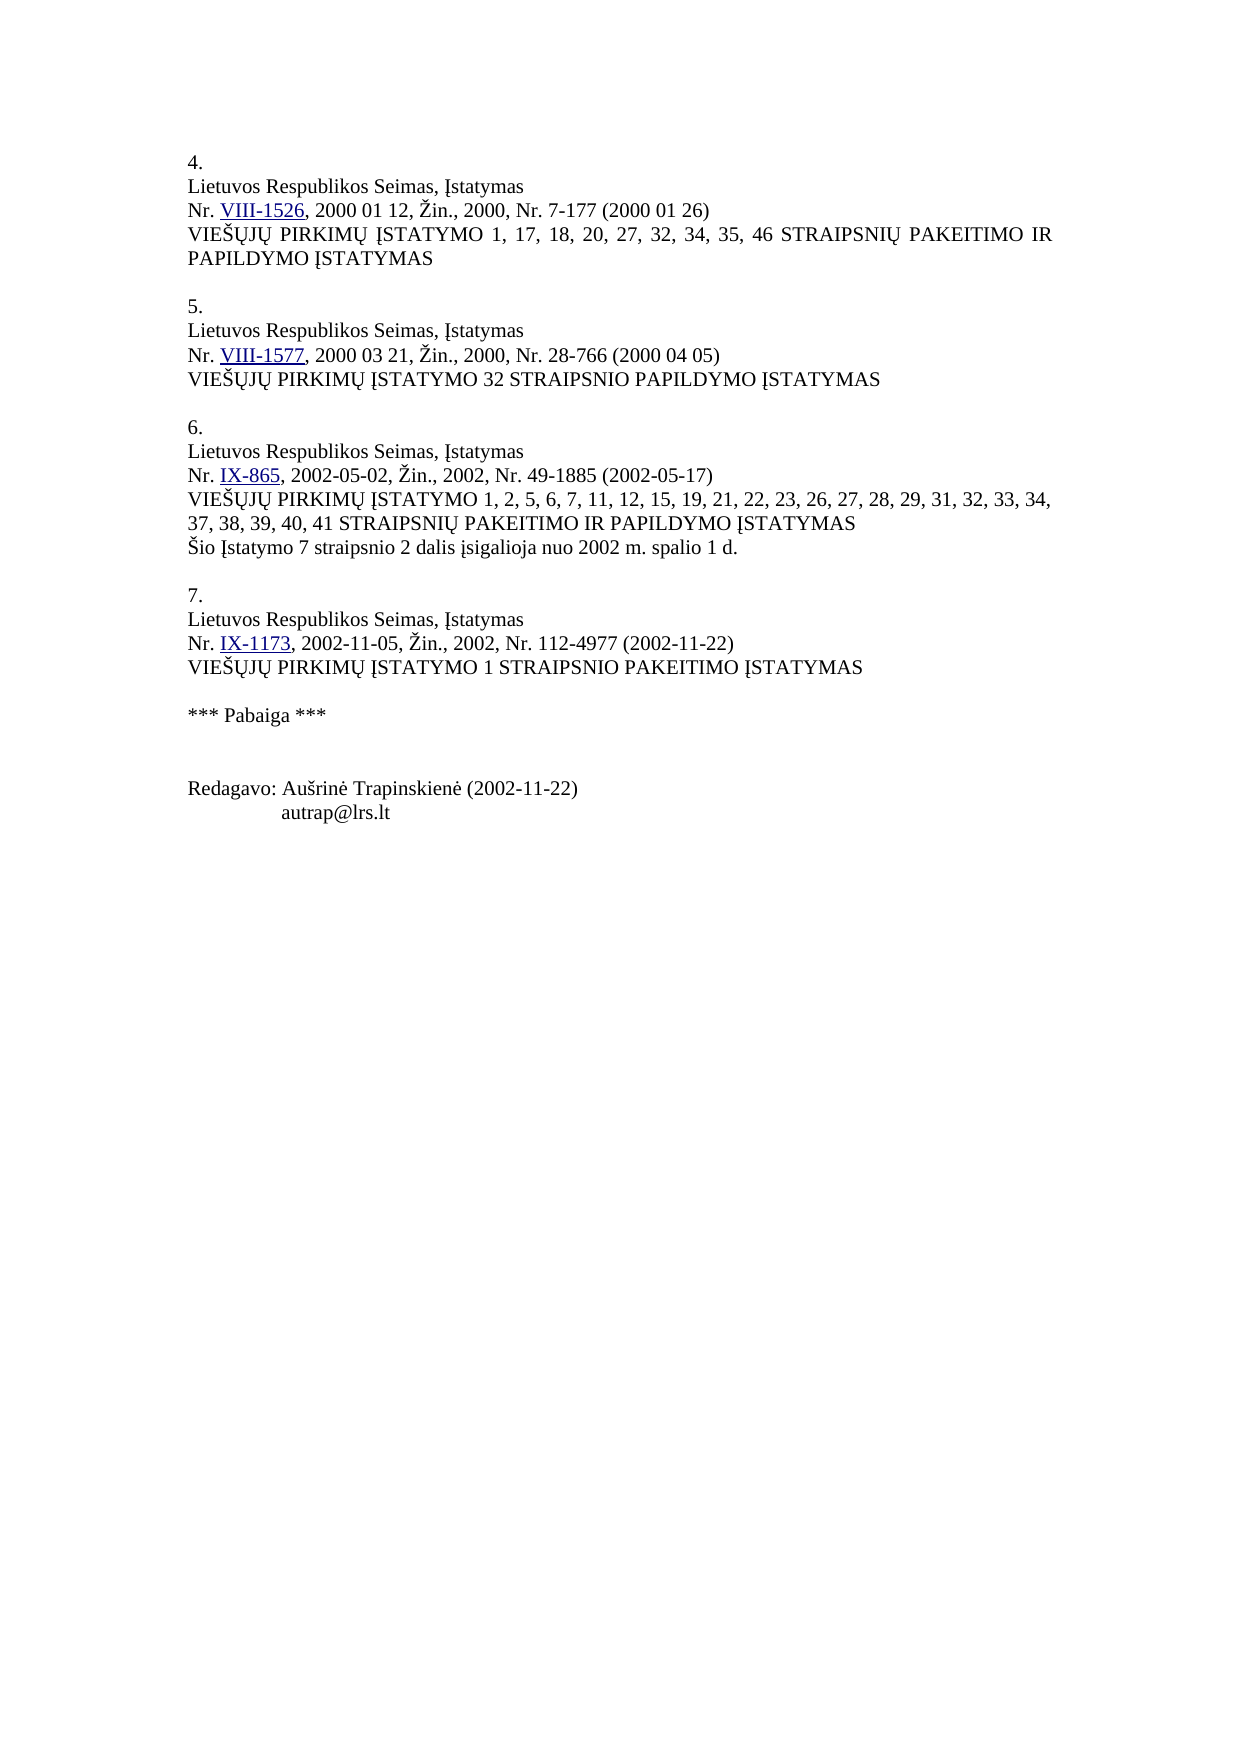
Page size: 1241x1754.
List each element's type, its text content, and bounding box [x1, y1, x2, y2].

text Nr. IX-865, 2002-05-02, Žin., 2002, Nr. 49-1885 (2002-05-17) [187, 463, 1053, 487]
text Nr. VIII-1526, 2000 01 12, Žin., 2000, Nr. 7-177 (2000 01 26) [187, 198, 1053, 222]
text 6. [187, 415, 1053, 439]
text Lietuvos Respublikos Seimas, Įstatymas [187, 174, 1053, 198]
text Nr. IX-1173, 2002-11-05, Žin., 2002, Nr. 112-4977 (2002-11-22) [187, 631, 1053, 655]
text VIEŠŲJŲ PIRKIMŲ ĮSTATYMO 1, 2, 5, 6, 7, 11, 12, 15, 19, 21, 22, 23, 26, 27, 28, 29, 31, 32, 33, 34, 37, 38, 39, 40, 41 STRAIPSNIŲ PAKEITIMO IR PAPILDYMO ĮSTATYMAS [187, 487, 1053, 535]
text 4. [187, 150, 1053, 174]
text Lietuvos Respublikos Seimas, Įstatymas [187, 318, 1053, 342]
text VIEŠŲJŲ PIRKIMŲ ĮSTATYMO 1, 17, 18, 20, 27, 32, 34, 35, 46 STRAIPSNIŲ PAKEITIMO IR PAPILDYMO ĮSTATYMAS [187, 222, 1053, 270]
text Redagavo: Aušrinė Trapinskienė (2002-11-22) [187, 776, 1053, 800]
text Lietuvos Respublikos Seimas, Įstatymas [187, 439, 1053, 463]
text 7. [187, 583, 1053, 607]
text Nr. VIII-1577, 2000 03 21, Žin., 2000, Nr. 28-766 (2000 04 05) [187, 342, 1053, 367]
text Šio Įstatymo 7 straipsnio 2 dalis įsigalioja nuo 2002 m. spalio 1 d. [187, 535, 1053, 559]
text *** Pabaiga *** [187, 703, 1053, 727]
text VIEŠŲJŲ PIRKIMŲ ĮSTATYMO 1 STRAIPSNIO PAKEITIMO ĮSTATYMAS [187, 655, 1053, 679]
text 5. [187, 294, 1053, 318]
text autrap@lrs.lt [187, 800, 1053, 824]
text Lietuvos Respublikos Seimas, Įstatymas [187, 607, 1053, 631]
text VIEŠŲJŲ PIRKIMŲ ĮSTATYMO 32 STRAIPSNIO PAPILDYMO ĮSTATYMAS [187, 367, 1053, 391]
